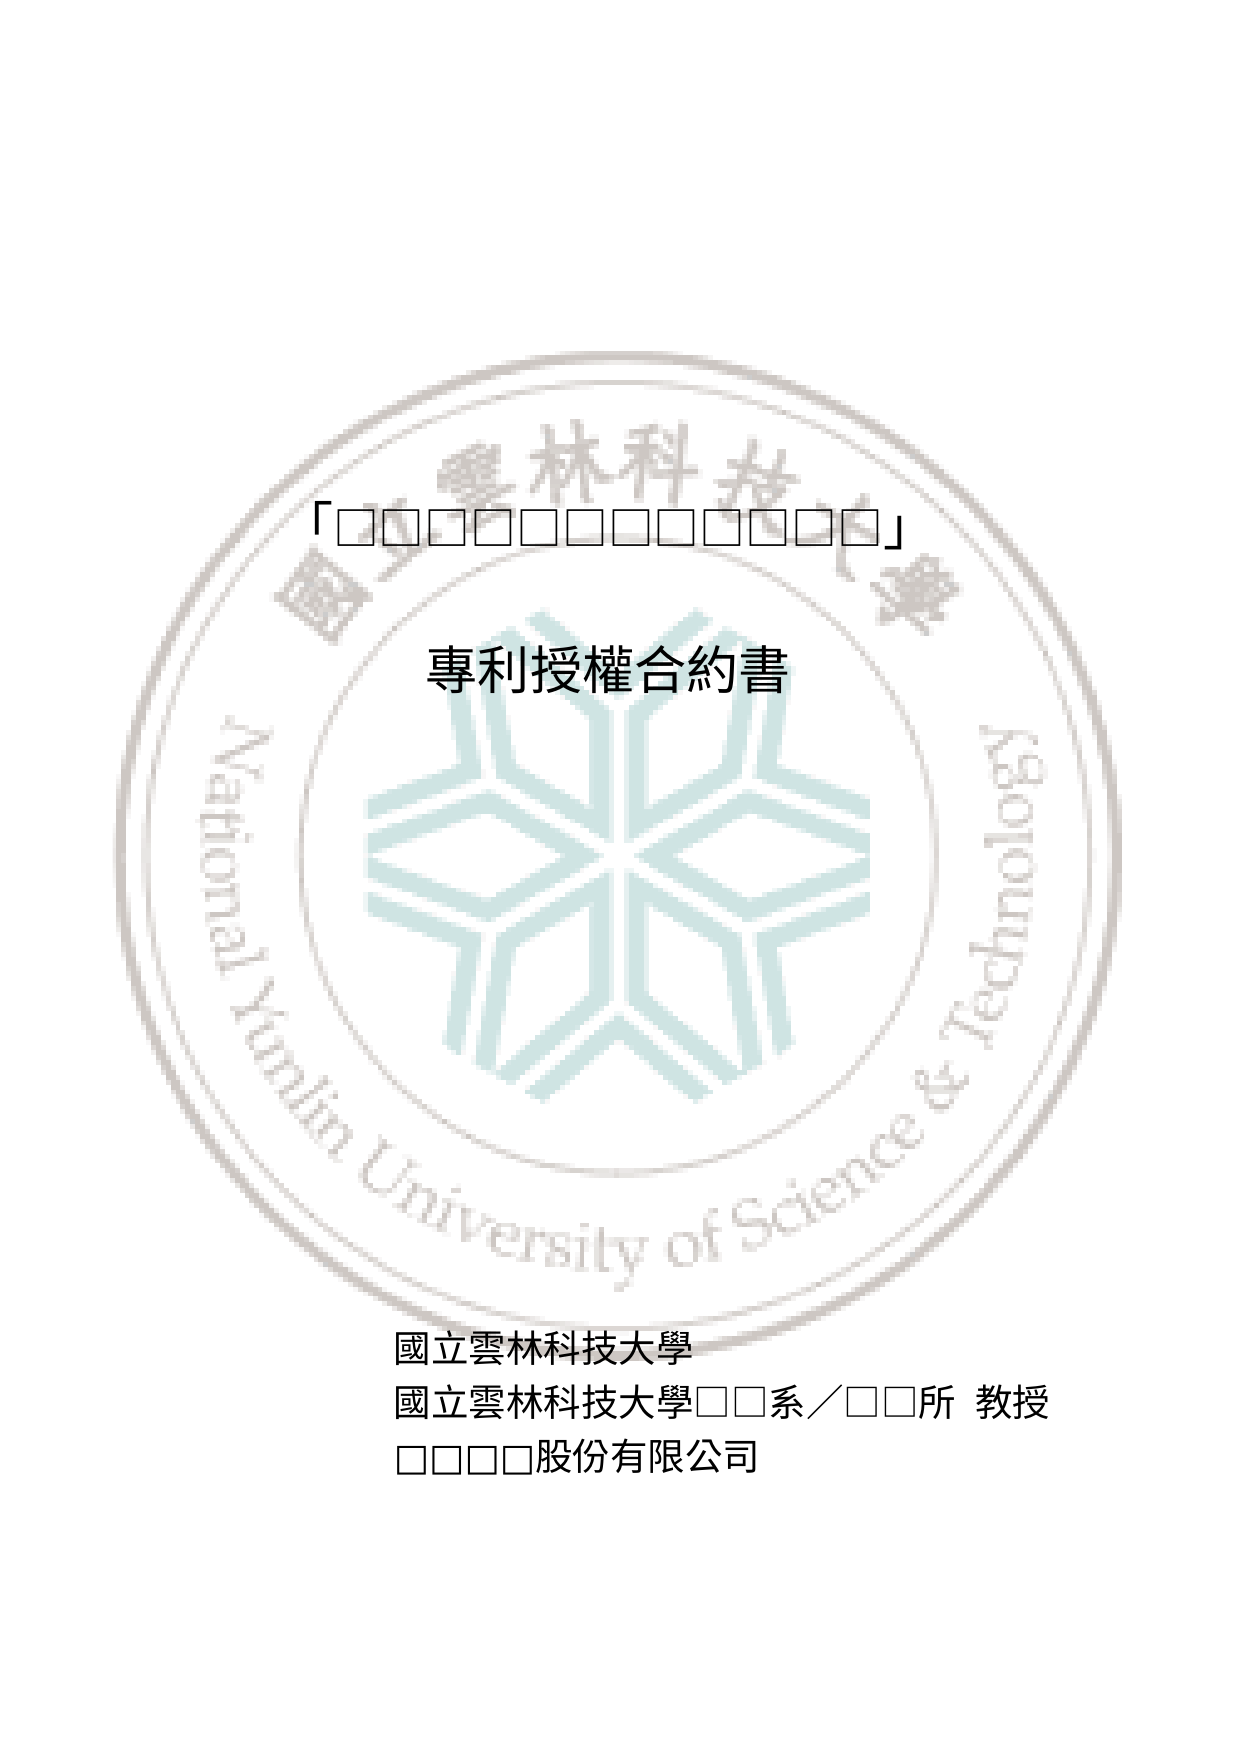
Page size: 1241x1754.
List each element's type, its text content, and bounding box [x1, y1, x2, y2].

text □□□□股份有限公司 [112, 1427, 1157, 1482]
text 國立雲林科技大學□□系／□□所 教授 [112, 1373, 1157, 1427]
text 國立雲林科技大學 [112, 1319, 1157, 1373]
